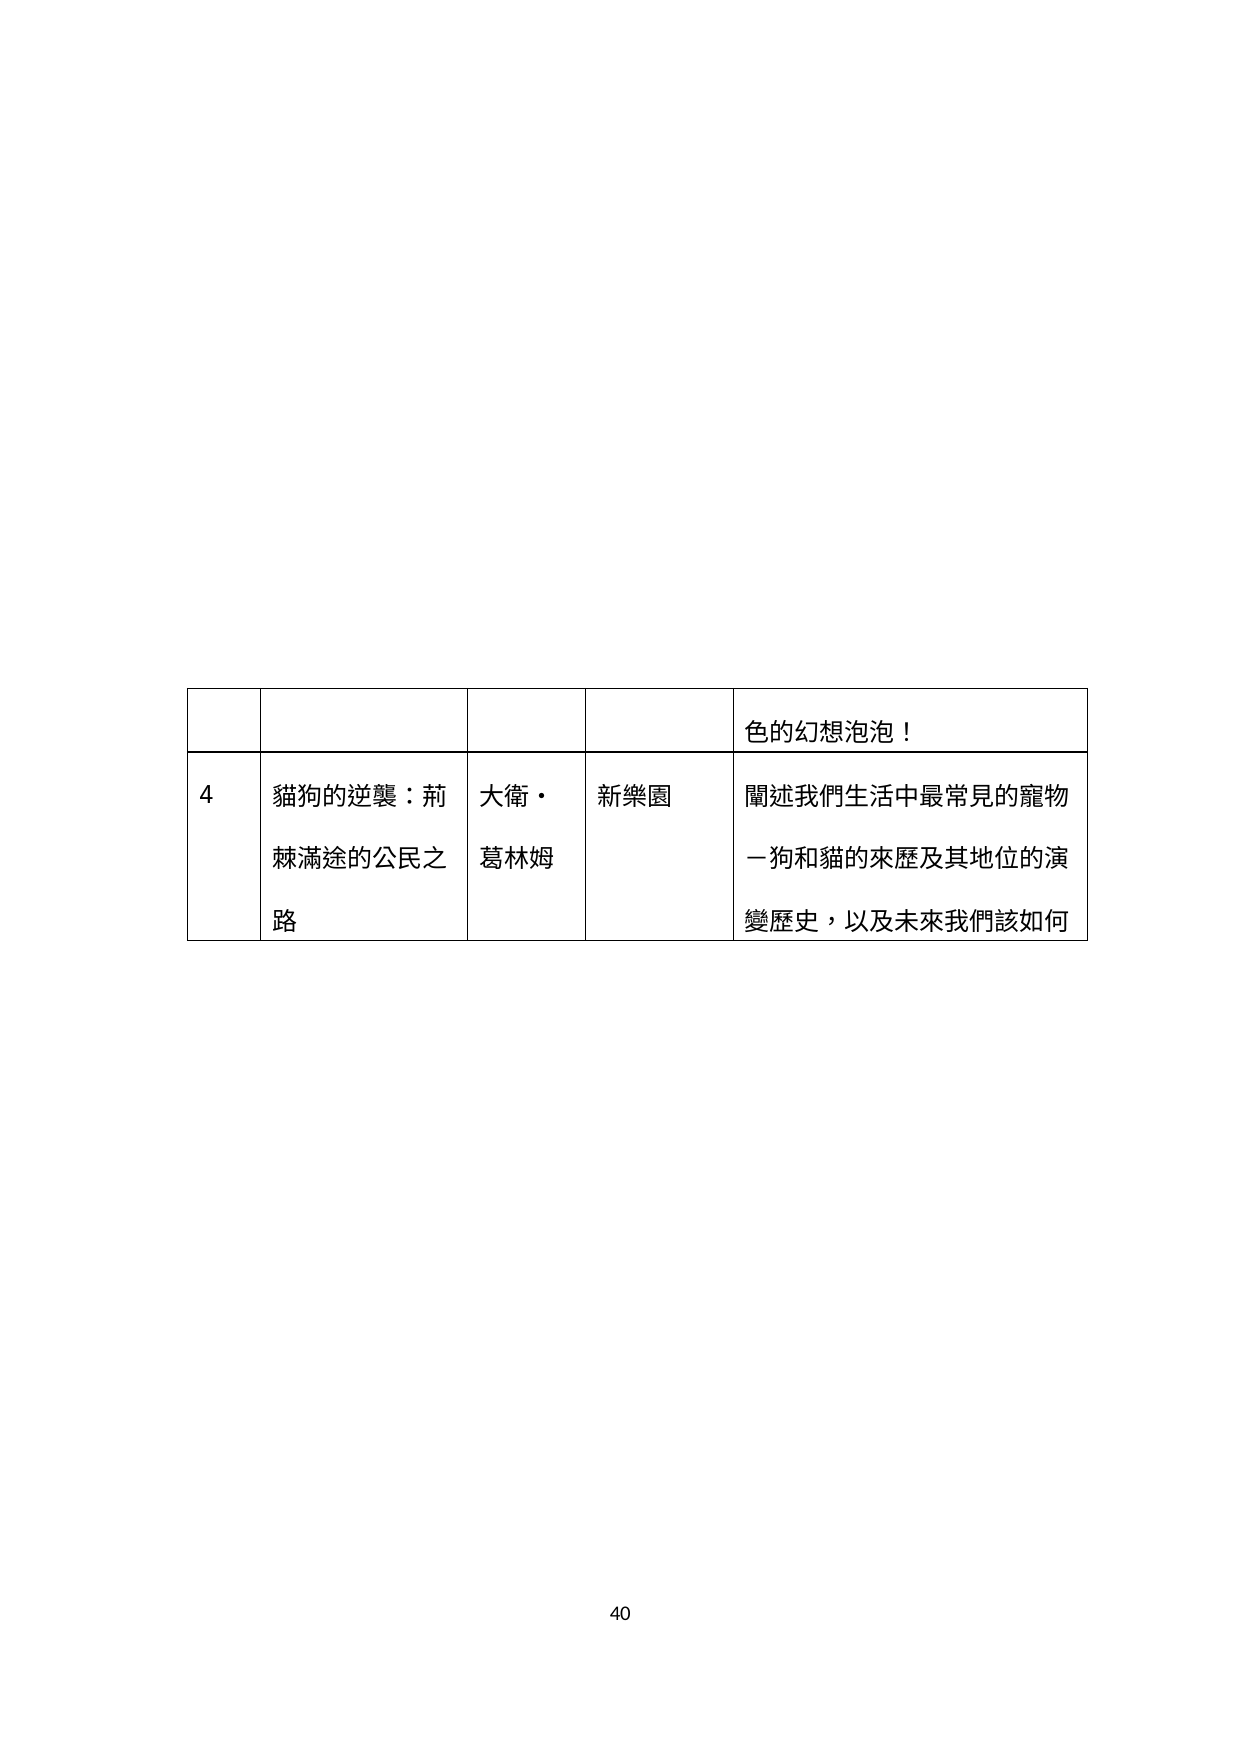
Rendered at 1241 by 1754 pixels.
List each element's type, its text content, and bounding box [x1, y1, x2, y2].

table_cell 4 [188, 753, 260, 940]
table_cell [261, 689, 467, 751]
table_cell 貓狗的逆襲：荊棘滿途的公民之路 [261, 753, 467, 940]
table_cell 闡述我們生活中最常見的寵物－狗和貓的來歷及其地位的演變歷史，以及未來我們該如何 [734, 753, 1087, 940]
table_cell 色的幻想泡泡！ [734, 689, 1087, 751]
table_cell [188, 689, 260, 751]
table_cell [468, 689, 585, 751]
table_cell [586, 689, 733, 751]
table_cell 新樂園 [586, 753, 733, 940]
table_cell 大衛‧葛林姆 [468, 753, 585, 940]
